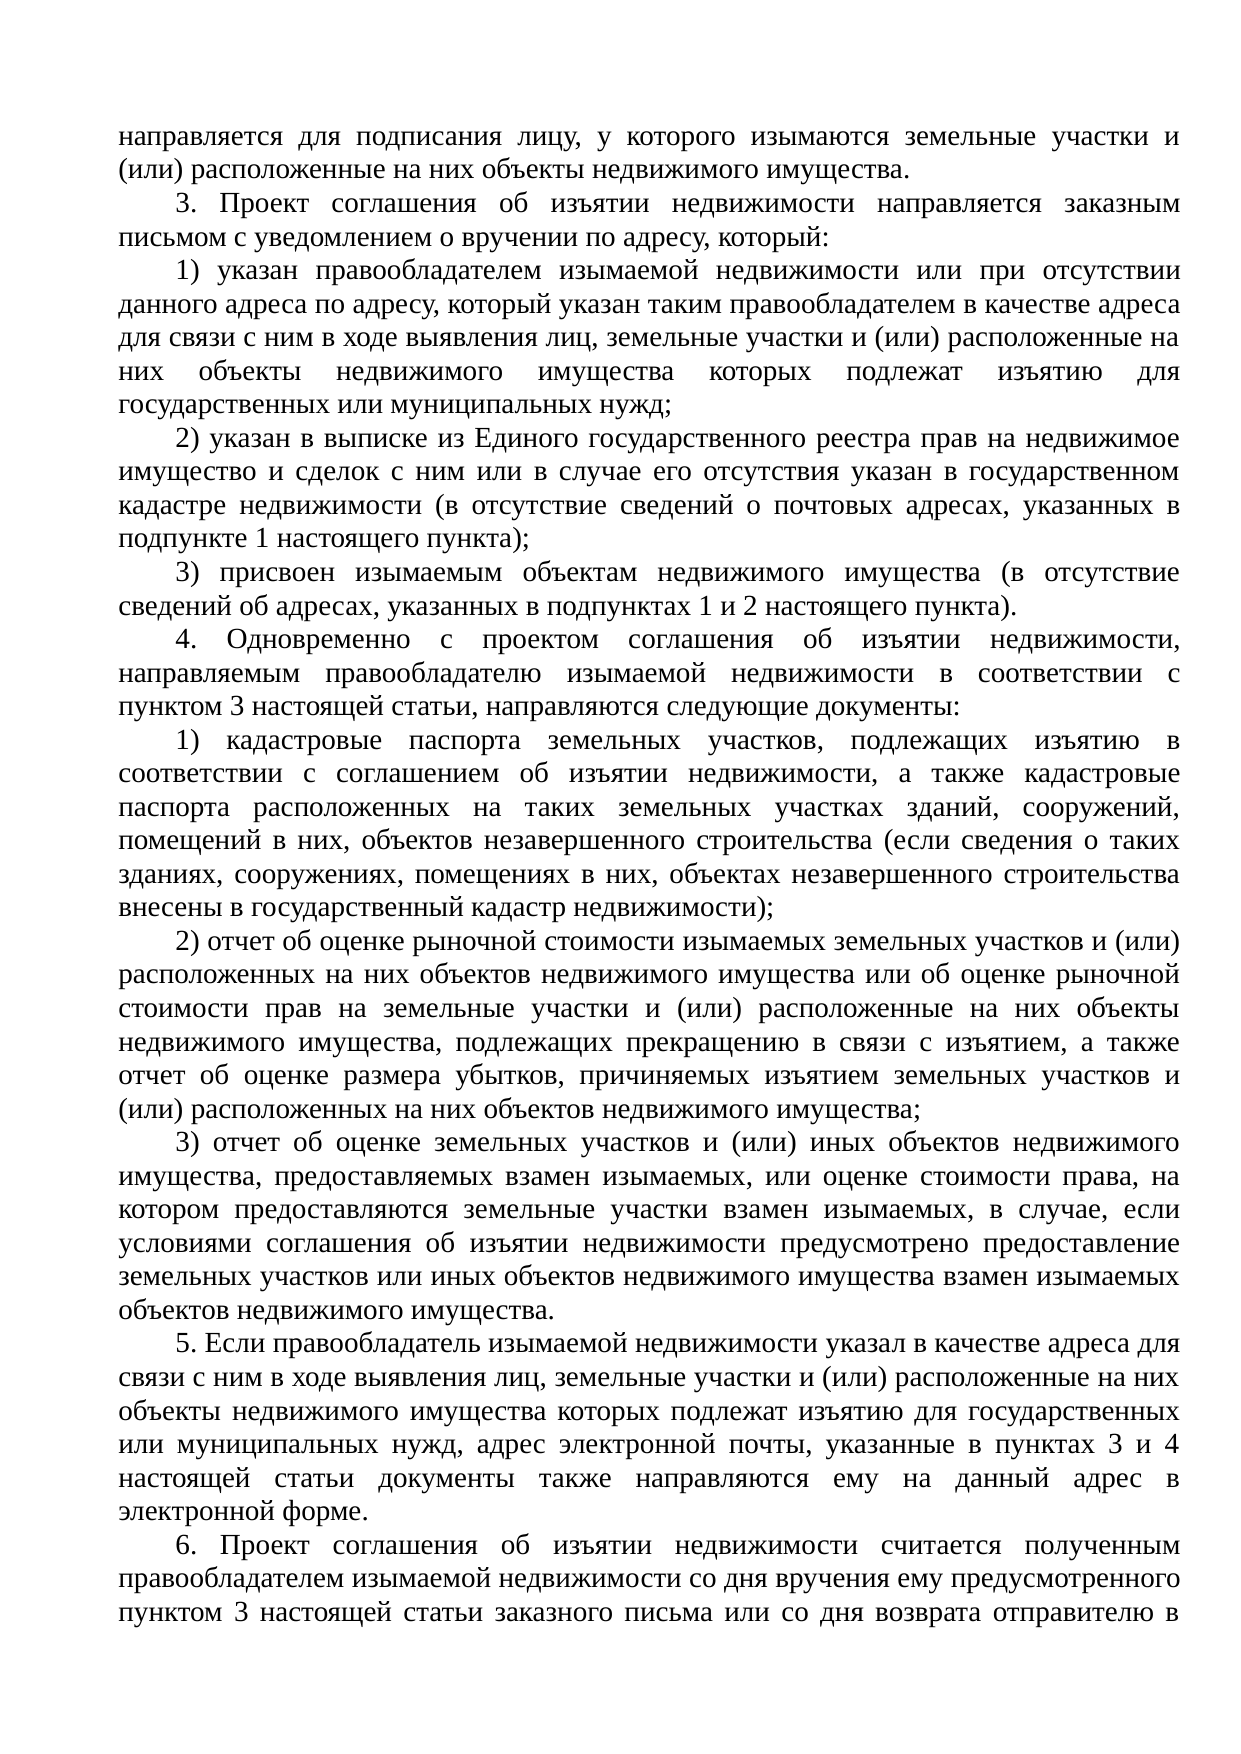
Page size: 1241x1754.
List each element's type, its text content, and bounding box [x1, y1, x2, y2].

text 2) отчет об оценке рыночной стоимости изымаемых земельных участков и (или) расположенных на них объектов недвижимого имущества или об оценке рыночной стоимости прав на земельные участки и (или) расположенные на них объекты недвижимого имущества, подлежащих прекращению в связи с изъятием, а также отчет об оценке размера убытков, причиняемых изъятием земельных участков и (или) расположенных на них объектов недвижимого имущества; [118, 923, 1181, 1124]
text 3. Проект соглашения об изъятии недвижимости направляется заказным письмом с уведомлением о вручении по адресу, который: [118, 185, 1181, 252]
text 2) указан в выписке из Единого государственного реестра прав на недвижимое имущество и сделок с ним или в случае его отсутствия указан в государственном кадастре недвижимости (в отсутствие сведений о почтовых адресах, указанных в подпункте 1 настоящего пункта); [118, 420, 1181, 554]
text направляется для подписания лицу, у которого изымаются земельные участки и (или) расположенные на них объекты недвижимого имущества. [118, 118, 1181, 185]
text 4. Одновременно с проектом соглашения об изъятии недвижимости, направляемым правообладателю изымаемой недвижимости в соответствии с пунктом 3 настоящей статьи, направляются следующие документы: [118, 621, 1181, 722]
text 3) отчет об оценке земельных участков и (или) иных объектов недвижимого имущества, предоставляемых взамен изымаемых, или оценке стоимости права, на котором предоставляются земельные участки взамен изымаемых, в случае, если условиями соглашения об изъятии недвижимости предусмотрено предоставление земельных участков или иных объектов недвижимого имущества взамен изымаемых объектов недвижимого имущества. [118, 1124, 1181, 1326]
text 6. Проект соглашения об изъятии недвижимости считается полученным правообладателем изымаемой недвижимости со дня вручения ему предусмотренного пунктом 3 настоящей статьи заказного письма или со дня возврата отправителю в [118, 1527, 1181, 1627]
text 1) указан правообладателем изымаемой недвижимости или при отсутствии данного адреса по адресу, который указан таким правообладателем в качестве адреса для связи с ним в ходе выявления лиц, земельные участки и (или) расположенные на них объекты недвижимого имущества которых подлежат изъятию для государственных или муниципальных нужд; [118, 252, 1181, 420]
text 1) кадастровые паспорта земельных участков, подлежащих изъятию в соответствии с соглашением об изъятии недвижимости, а также кадастровые паспорта расположенных на таких земельных участках зданий, сооружений, помещений в них, объектов незавершенного строительства (если сведения о таких зданиях, сооружениях, помещениях в них, объектах незавершенного строительства внесены в государственный кадастр недвижимости); [118, 722, 1181, 923]
text 3) присвоен изымаемым объектам недвижимого имущества (в отсутствие сведений об адресах, указанных в подпунктах 1 и 2 настоящего пункта). [118, 554, 1181, 621]
text 5. Если правообладатель изымаемой недвижимости указал в качестве адреса для связи с ним в ходе выявления лиц, земельные участки и (или) расположенные на них объекты недвижимого имущества которых подлежат изъятию для государственных или муниципальных нужд, адрес электронной почты, указанные в пунктах 3 и 4 настоящей статьи документы также направляются ему на данный адрес в электронной форме. [118, 1326, 1181, 1527]
